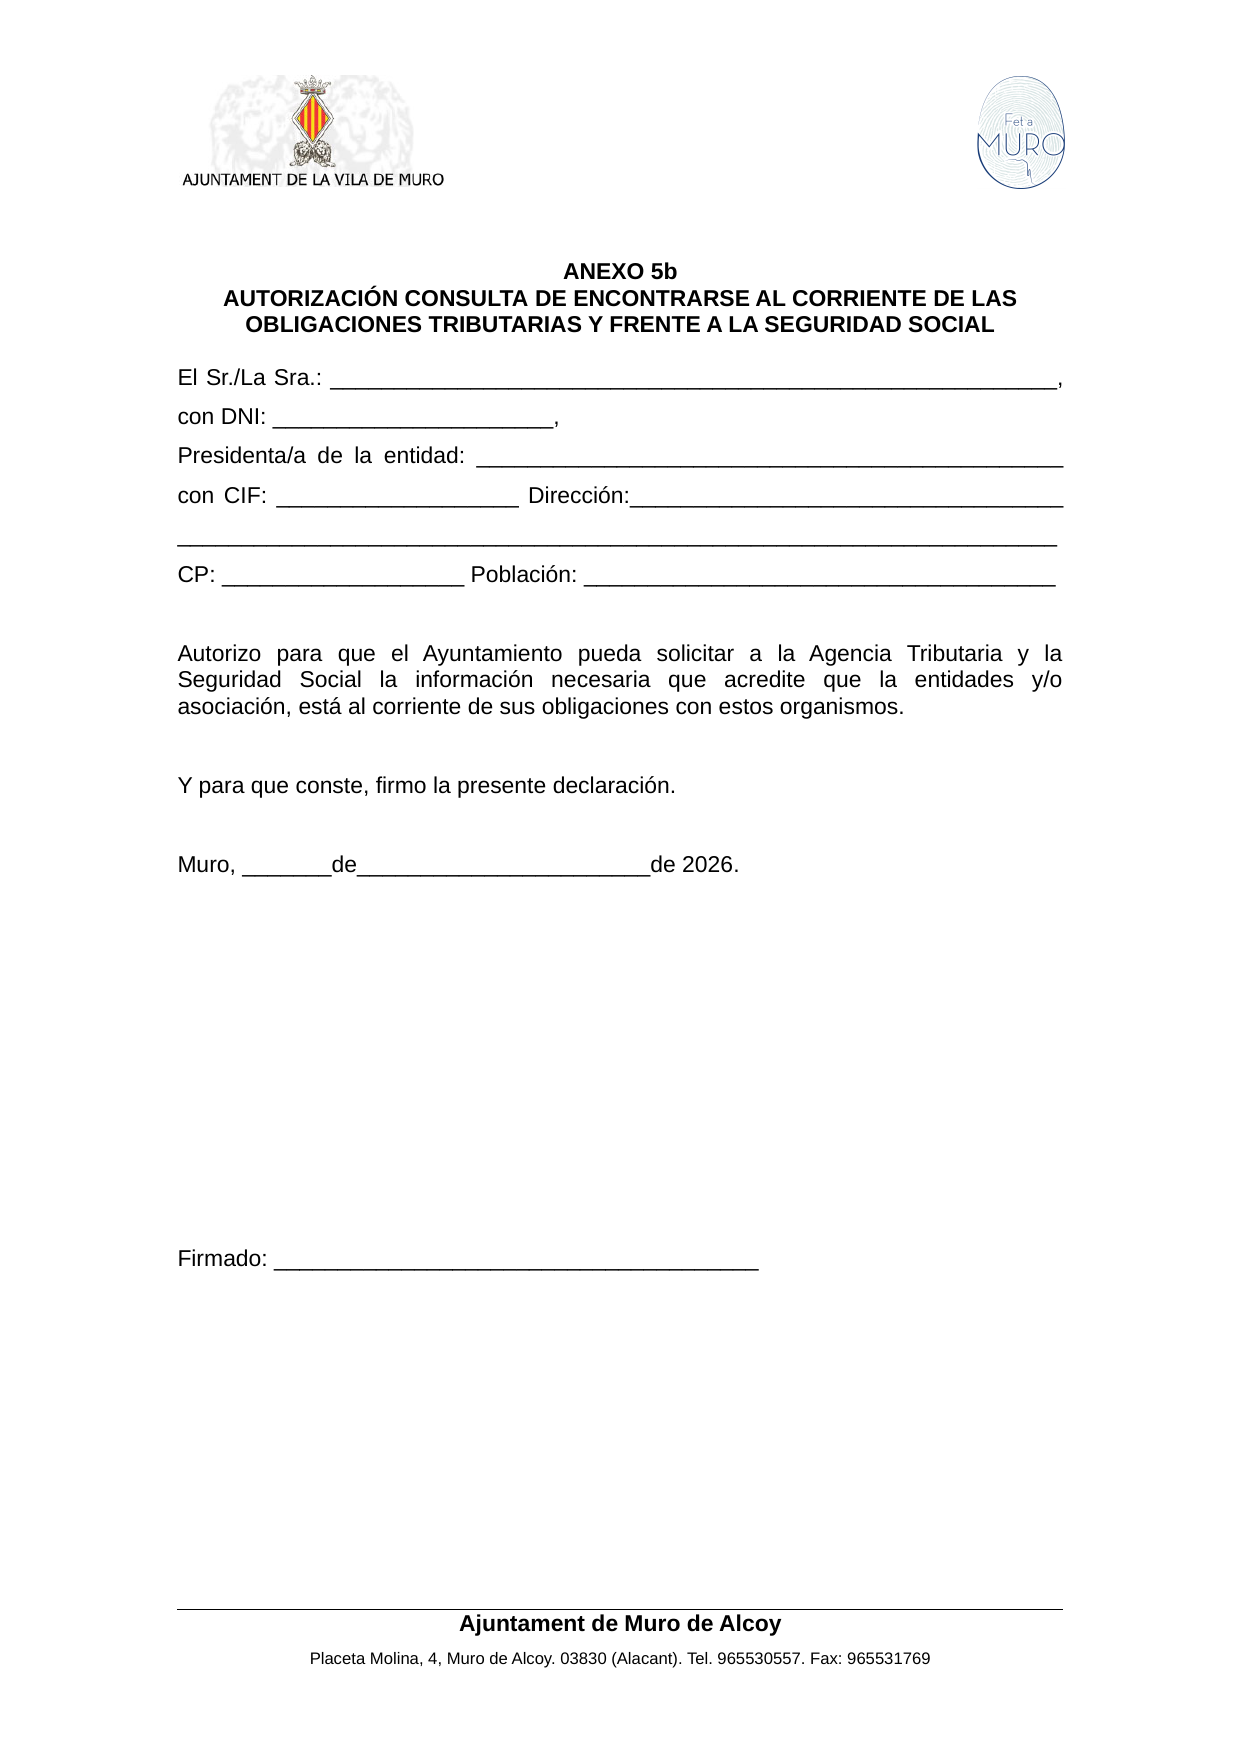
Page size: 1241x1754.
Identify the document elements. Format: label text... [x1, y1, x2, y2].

picture [977, 76, 1066, 189]
text Muro, _______de_______________________de 2026. [177, 851, 1063, 877]
text El Sr./La Sra.: _________________________________________________________, con DNI: ______________________, [177, 363, 1063, 429]
picture [179, 75, 446, 187]
text Y para que conste, firmo la presente declaración. [177, 772, 1063, 798]
text AUTORIZACIÓN CONSULTA DE ENCONTRARSE AL CORRIENTE DE LAS OBLIGACIONES TRIBUTARIAS Y FRENTE A LA SEGURIDAD SOCIAL [177, 284, 1063, 337]
text Presidenta/a de la entidad: ______________________________________________ con CIF: ___________________ Dirección:__________________________________ _____________________________________________________________________ [177, 442, 1063, 548]
text Autorizo para que el Ayuntamiento pueda solicitar a la Agencia Tributaria y la Seguridad Social la información necesaria que acredite que la entidades y/o asociación, está al corriente de sus obligaciones con estos organismos. [177, 640, 1063, 719]
text ANEXO 5b [177, 258, 1063, 284]
text Firmado: ______________________________________ [177, 1245, 1063, 1272]
text CP: ___________________ Población: _____________________________________ [177, 561, 1063, 587]
